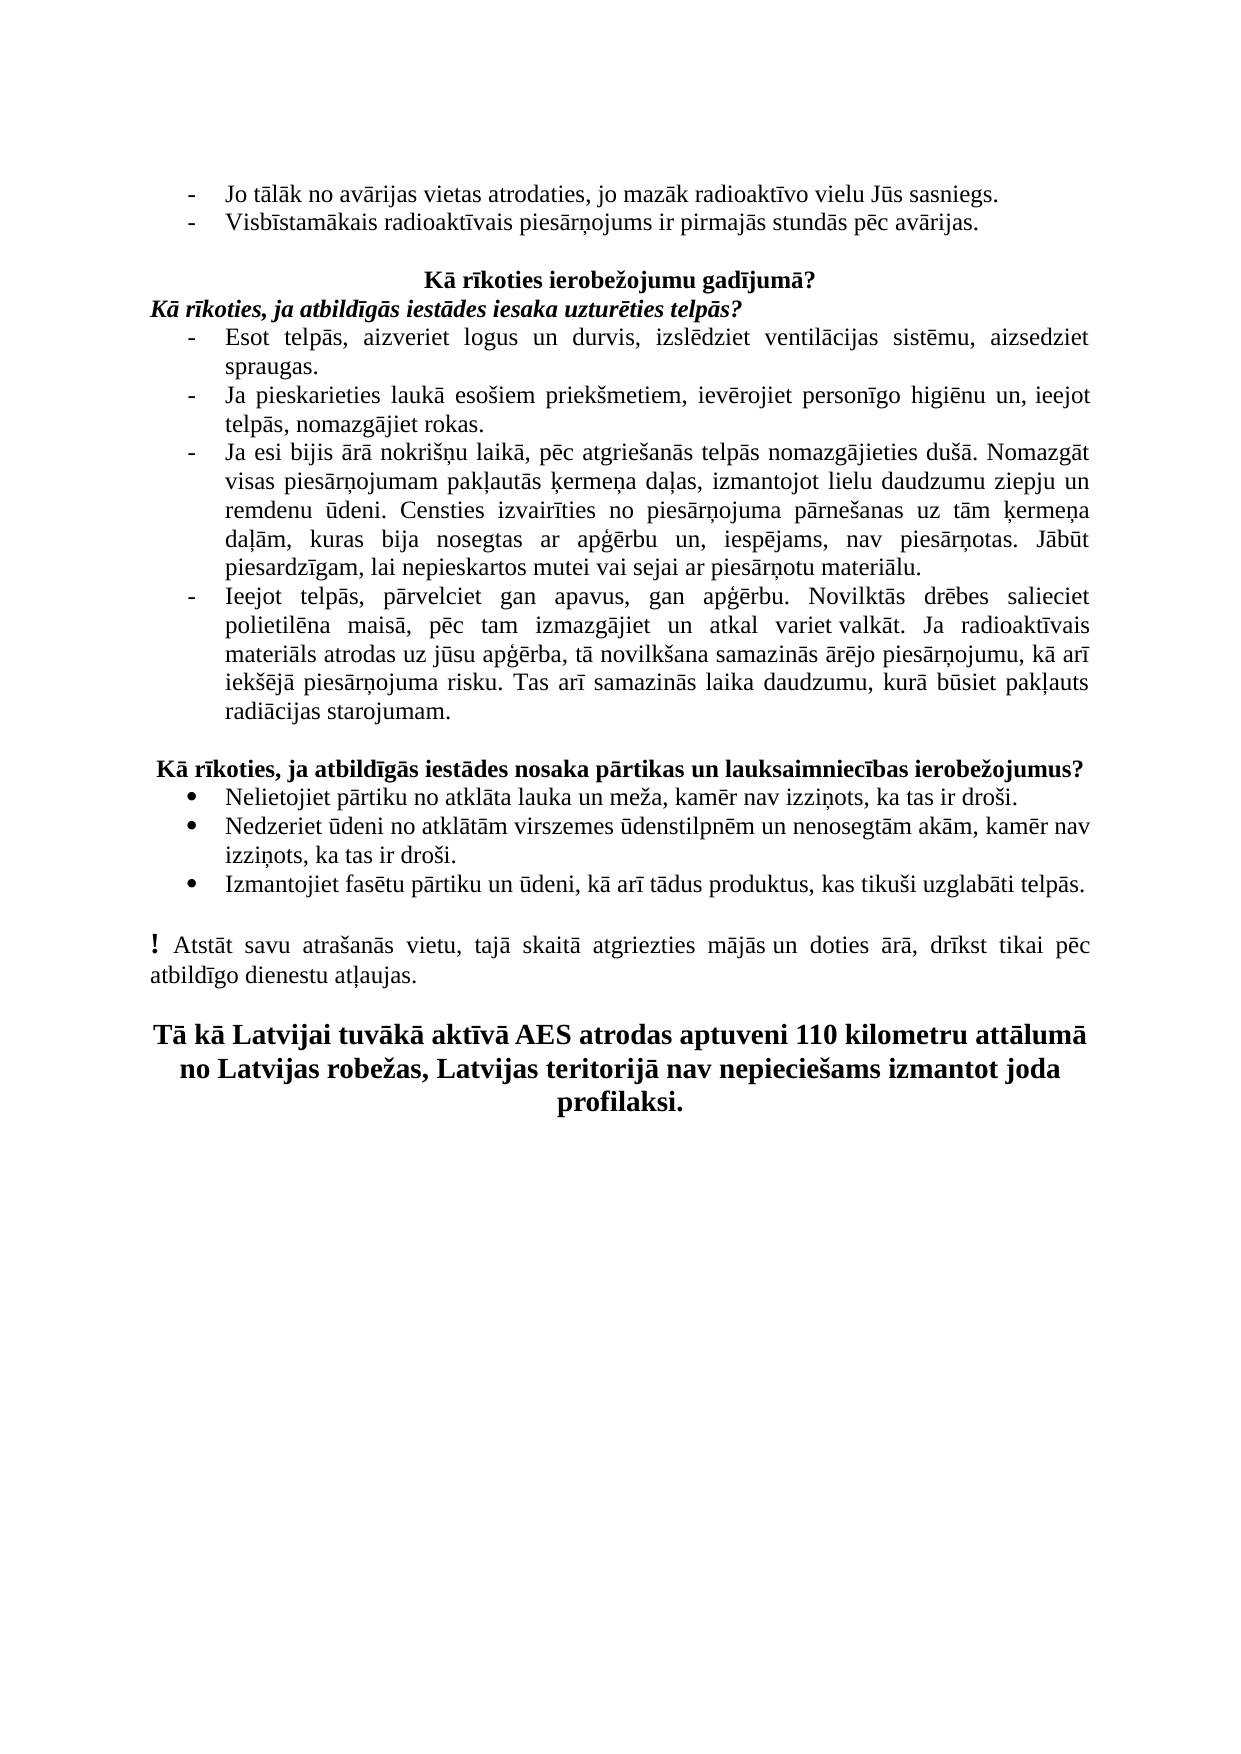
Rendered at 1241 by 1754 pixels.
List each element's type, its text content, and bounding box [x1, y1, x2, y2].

list Izmantojiet fasētu pārtiku un ūdeni, kā arī tādus produktus, kas tikuši uzglabāti telpās. [187, 869, 1090, 897]
text Kā rīkoties, ja atbildīgās iestādes iesaka uzturēties telpās? [150, 294, 1090, 322]
text Kā rīkoties, ja atbildīgās iestādes nosaka pārtikas un lauksaimniecības ierobežojumus? [150, 754, 1090, 782]
list Esot telpās, aizveriet logus un durvis, izslēdziet ventilācijas sistēmu, aizsedziet spraugas. [187, 322, 1090, 380]
list Ja esi bijis ārā nokrišņu laikā, pēc atgriešanās telpās nomazgājieties dušā. Nomazgāt visas piesārņojumam pakļautās ķermeņa daļas, izmantojot lielu daudzumu ziepju un remdenu ūdeni. Censties izvairīties no piesārņojuma pārnešanas uz tām ķermeņa daļām, kuras bija nosegtas ar apģērbu un, iespējams, nav piesārņotas. Jābūt piesardzīgam, lai nepieskartos mutei vai sejai ar piesārņotu materiālu. [187, 437, 1090, 581]
list Ja pieskarieties laukā esošiem priekšmetiem, ievērojiet personīgo higiēnu un, ieejot telpās, nomazgājiet rokas. [187, 380, 1090, 437]
text Kā rīkoties ierobežojumu gadījumā? [150, 265, 1090, 294]
list Nelietojiet pārtiku no atklāta lauka un meža, kamēr nav izziņots, ka tas ir droši. [187, 782, 1090, 811]
text Tā kā Latvijai tuvākā aktīvā AES atrodas aptuveni 110 kilometru attālumā no Latvijas robežas, Latvijas teritorijā nav nepieciešams izmantot joda profilaksi. [150, 1017, 1090, 1118]
list Nedzeriet ūdeni no atklātām virszemes ūdenstilpnēm un nenosegtām akām, kamēr nav izziņots, ka tas ir droši. [187, 811, 1090, 869]
text ! Atstāt savu atrašanās vietu, tajā skaitā atgriezties mājās un doties ārā, drīkst tikai pēc atbildīgo dienestu atļaujas. [150, 926, 1090, 988]
list Jo tālāk no avārijas vietas atrodaties, jo mazāk radioaktīvo vielu Jūs sasniegs. [187, 179, 1090, 207]
list Visbīstamākais radioaktīvais piesārņojums ir pirmajās stundās pēc avārijas. [187, 207, 1090, 236]
list Ieejot telpās, pārvelciet gan apavus, gan apģērbu. Novilktās drēbes salieciet polietilēna maisā, pēc tam izmazgājiet un atkal variet valkāt. Ja radioaktīvais materiāls atrodas uz jūsu apģērba, tā novilkšana samazinās ārējo piesārņojumu, kā arī iekšējā piesārņojuma risku. Tas arī samazinās laika daudzumu, kurā būsiet pakļauts radiācijas starojumam. [187, 581, 1090, 725]
